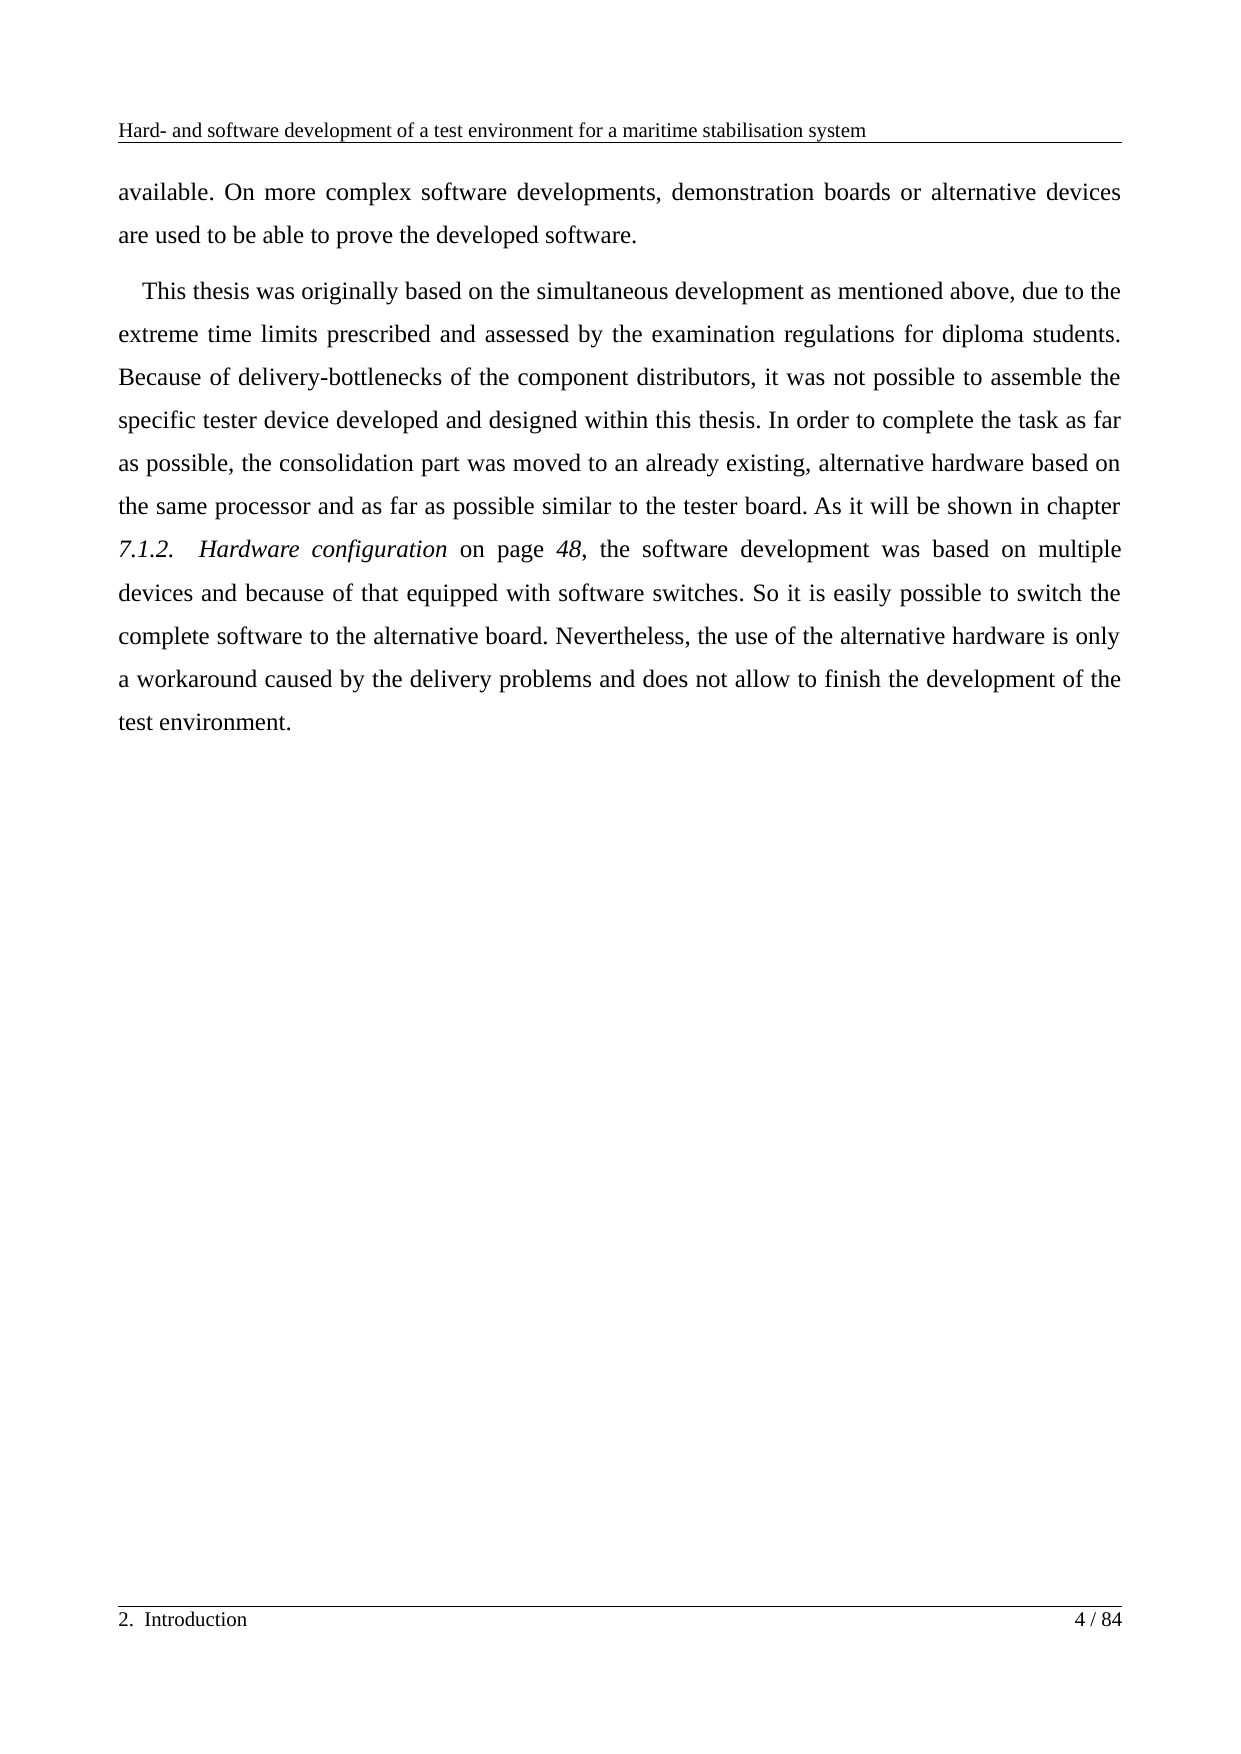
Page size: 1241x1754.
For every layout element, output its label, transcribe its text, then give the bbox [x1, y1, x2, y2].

text available. On more complex software developments, demonstration boards or alternative devices are used to be able to prove the developed software. [118, 177, 1122, 249]
text This thesis was originally based on the simultaneous development as mentioned above, due to the extreme time limits prescribed and assessed by the examination regulations for diploma students. Because of delivery-bottlenecks of the component distributors, it was not possible to assemble the specific tester device developed and designed within this thesis. In order to complete the task as far as possible, the consolidation part was moved to an already existing, alternative hardware based on the same processor and as far as possible similar to the tester board. As it will be shown in chapter 7.1.2. Hardware configuration on page 46, the software development was based on multiple devices and because of that equipped with software switches. So it is easily possible to switch the complete software to the alternative board. Nevertheless, the use of the alternative hardware is only a workaround caused by the delivery problems and does not allow to finish the development of the test environment. [118, 276, 1122, 736]
